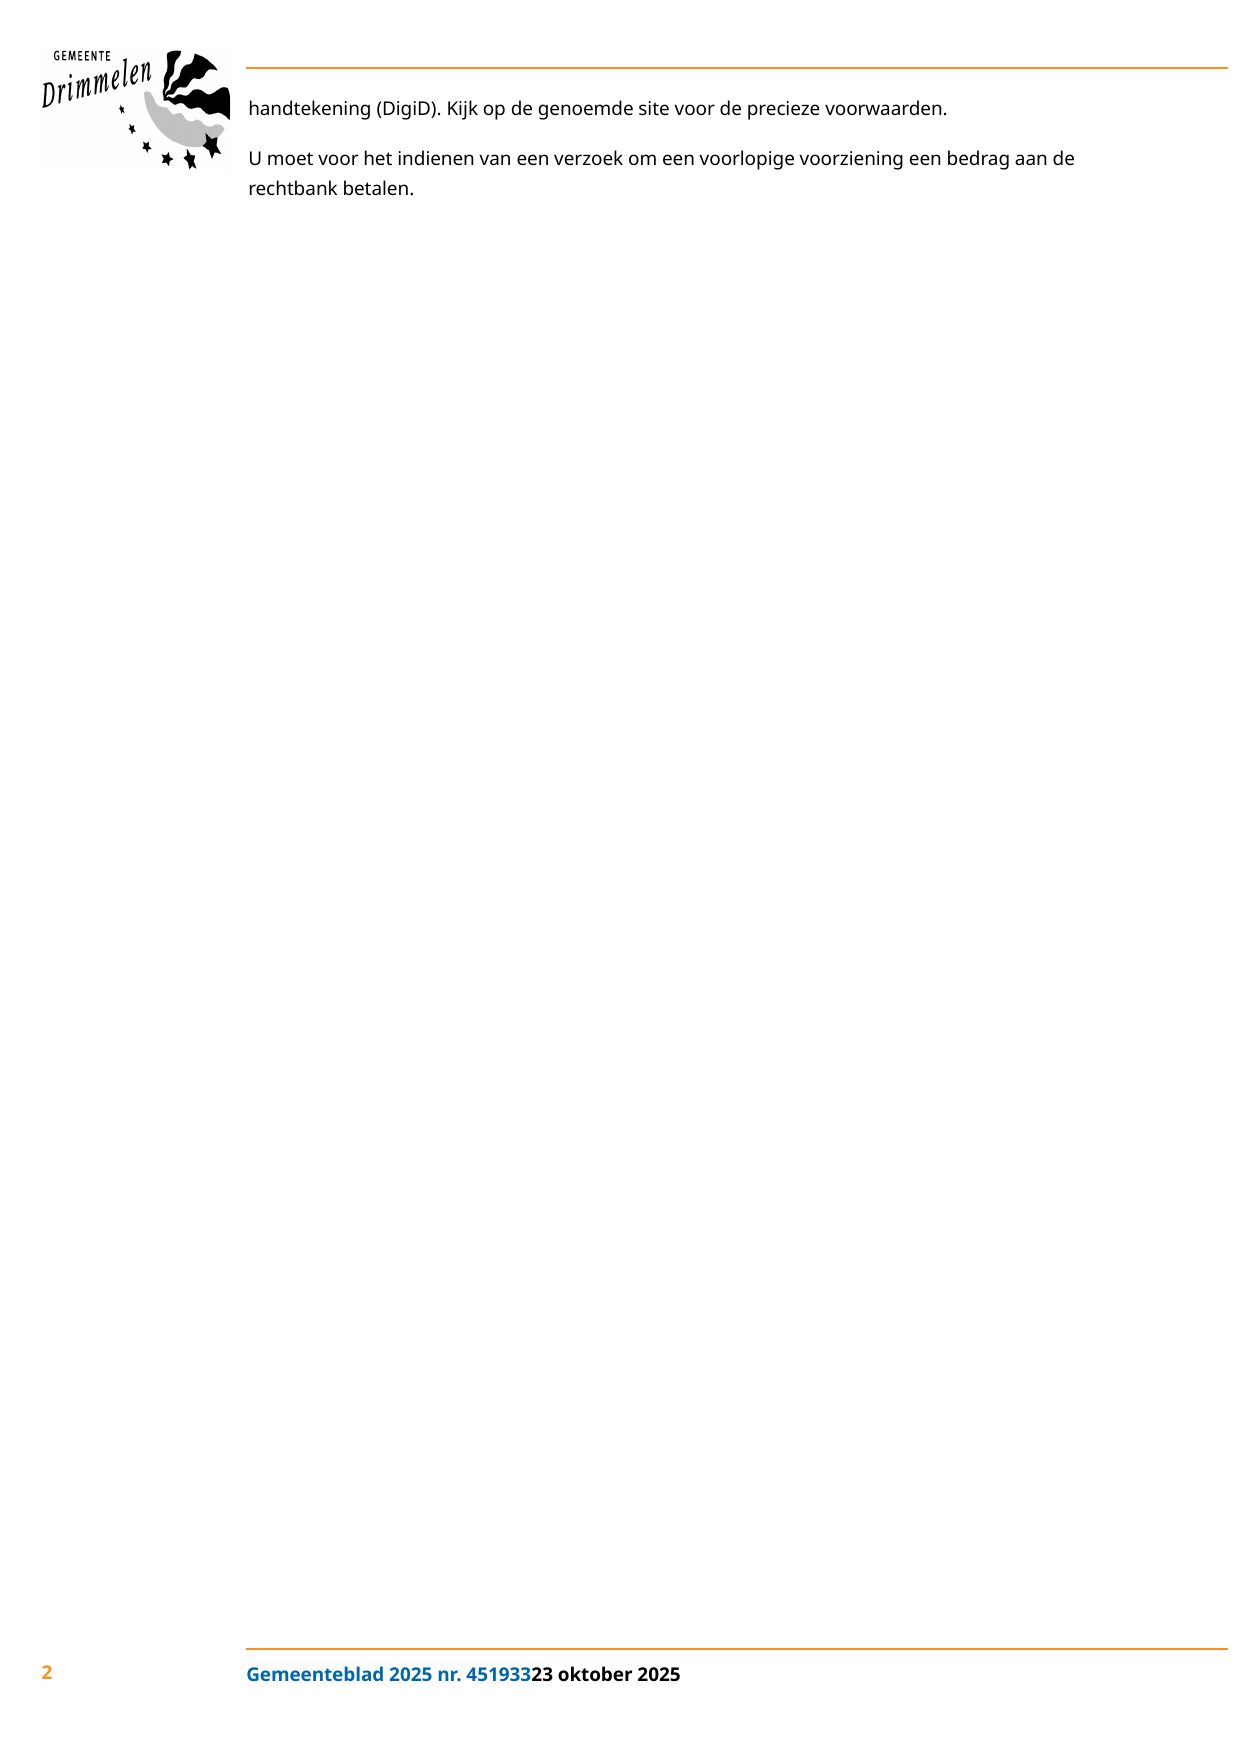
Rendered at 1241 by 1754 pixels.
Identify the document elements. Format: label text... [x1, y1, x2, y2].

picture [41, 47, 231, 172]
text handtekening (DigiD). Kijk op de genoemde site voor de precieze voorwaarden. [248, 95, 1152, 121]
text U moet voor het indienen van een verzoek om een voorlopige voorziening een bedrag aan de rechtbank betalen. [248, 145, 1152, 201]
